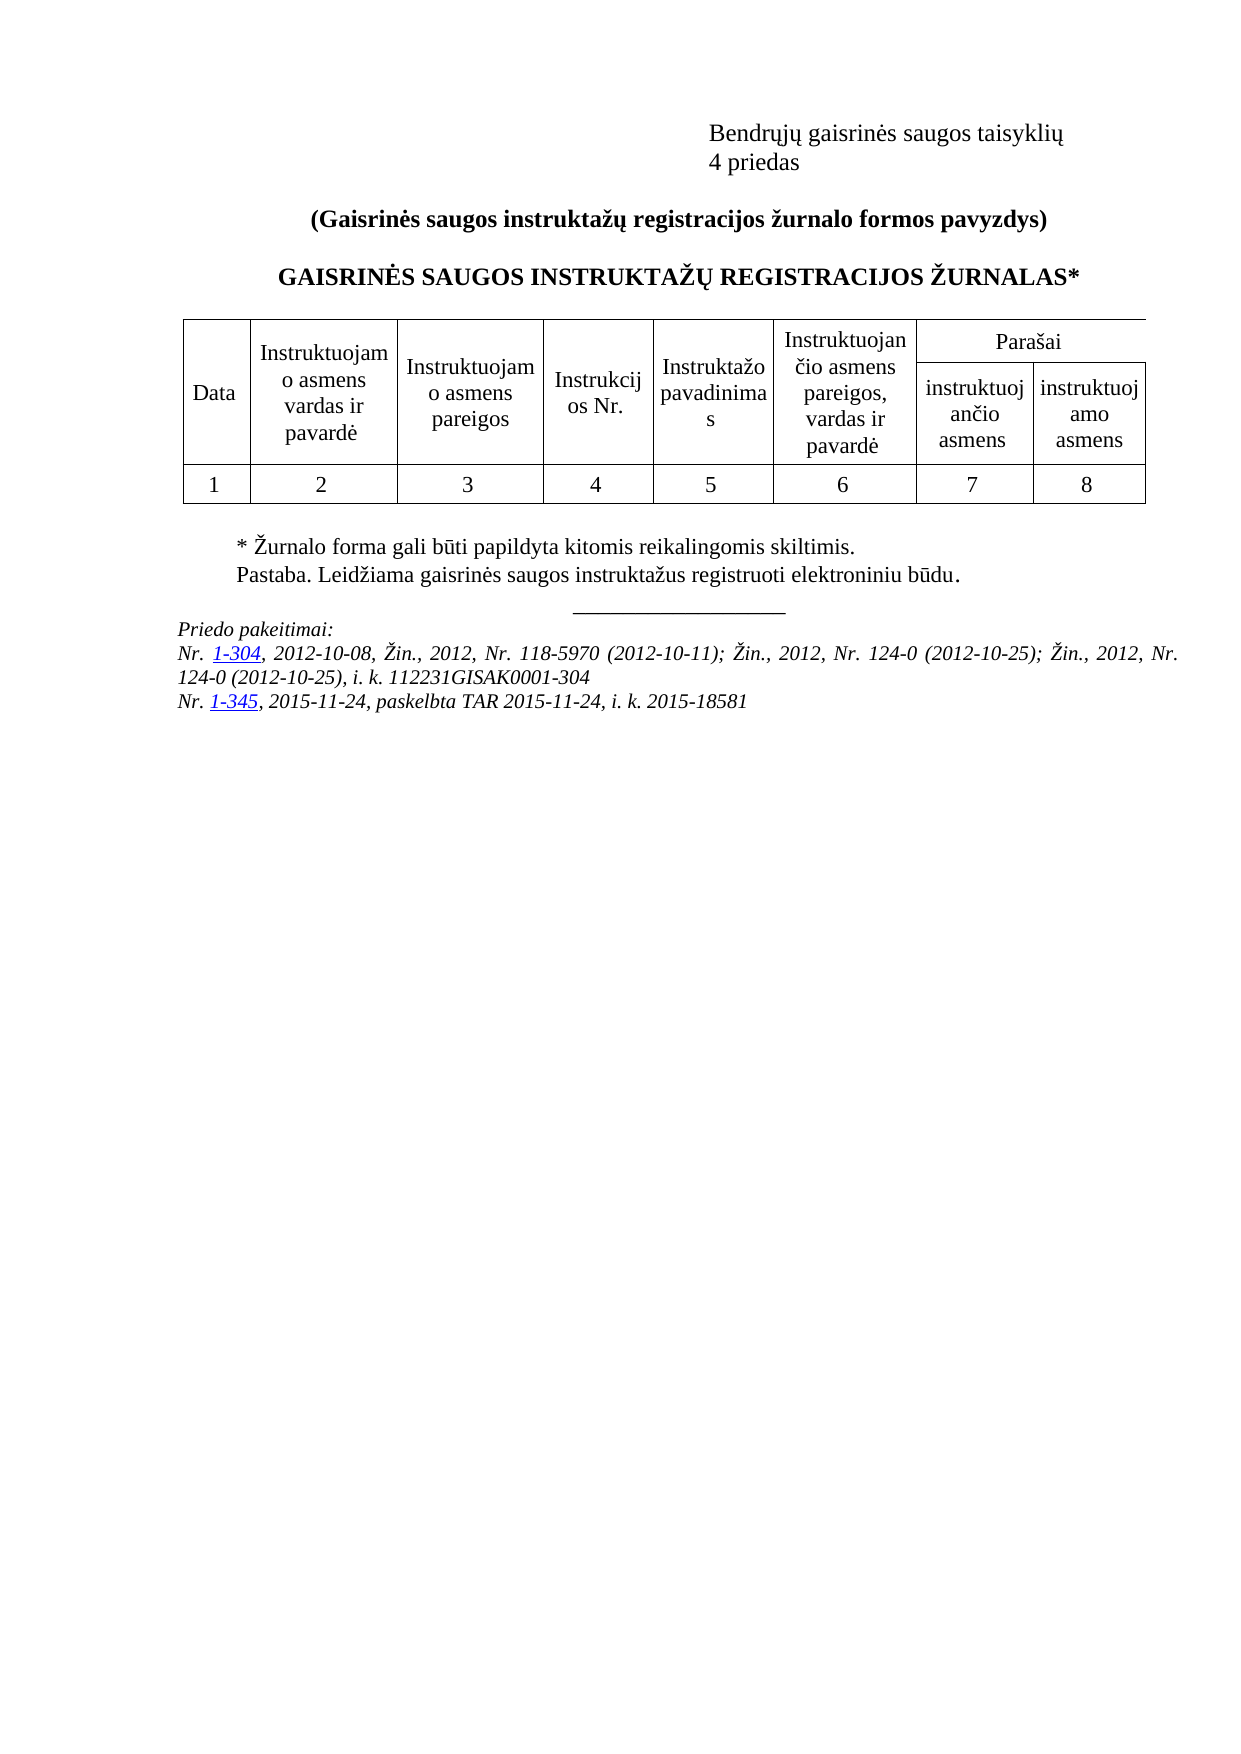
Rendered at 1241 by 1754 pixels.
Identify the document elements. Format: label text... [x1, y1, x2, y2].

text Nr. 1-345, 2015-11-24, paskelbta TAR 2015-11-24, i. k. 2015-18581 [177, 689, 1181, 713]
text Pastaba. Leidžiama gaisrinės saugos instruktažus registruoti elektroniniu būdu. [177, 559, 1181, 588]
table_header Instruktuojamo asmens vardas ir pavardė [251, 320, 397, 464]
table_cell 8 [1034, 465, 1145, 503]
table_cell instruktuojančio asmens [917, 363, 1033, 464]
table_header Parašai [917, 320, 1146, 362]
table_cell 5 [654, 465, 773, 503]
text 4 priedas [177, 147, 1181, 176]
text GAISRINĖS SAUGOS INSTRUKTAŽŲ REGISTRACIJOS ŽURNALAS* [177, 262, 1181, 291]
table_cell instruktuojamo asmens [1034, 363, 1145, 464]
table_cell 6 [774, 465, 916, 503]
table_header Instruktuojamo asmens pareigos [398, 320, 543, 464]
text * Žurnalo forma gali būti papildyta kitomis reikalingomis skiltimis. [177, 533, 1181, 559]
table_header Instruktažo pavadinimas [654, 320, 773, 464]
table_header Instrukcijos Nr. [544, 320, 653, 464]
table_cell 2 [251, 465, 397, 503]
text Bendrųjų gaisrinės saugos taisyklių [709, 118, 1181, 147]
text Nr. 1-304, 2012-10-08, Žin., 2012, Nr. 118-5970 (2012-10-11); Žin., 2012, Nr. 124-0 (2012-10-25); Žin., 2012, Nr. 124-0 (2012-10-25), i. k. 112231GISAK0001-304 [177, 641, 1181, 689]
table_cell 3 [398, 465, 543, 503]
text _________________ [177, 588, 1181, 617]
table_header Data [184, 320, 250, 464]
table_cell 7 [917, 465, 1033, 503]
table_cell 1 [184, 465, 250, 503]
table_header Instruktuojančio asmens pareigos, vardas ir pavardė [774, 320, 916, 464]
table_cell 4 [544, 465, 653, 503]
text Priedo pakeitimai: [177, 617, 1181, 641]
text (Gaisrinės saugos instruktažų registracijos žurnalo formos pavyzdys) [177, 204, 1181, 233]
